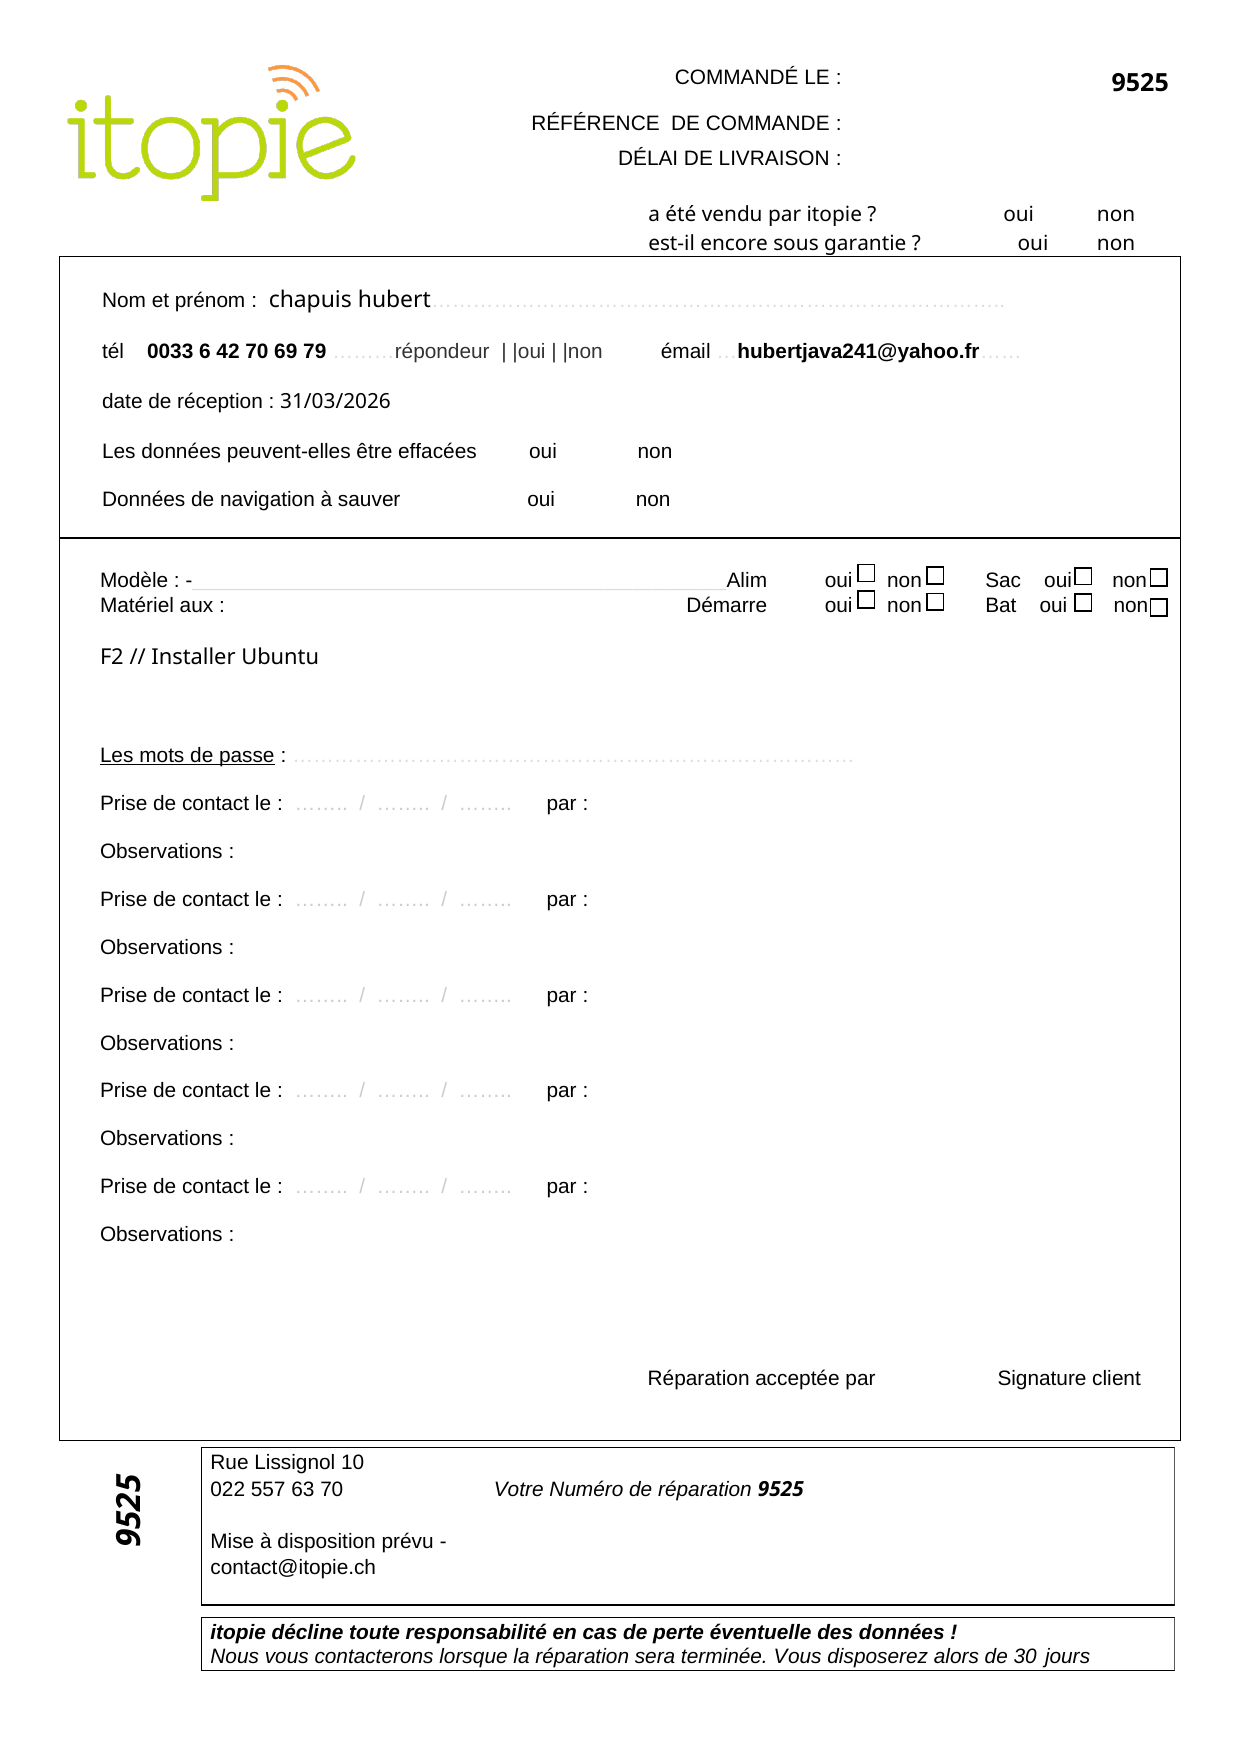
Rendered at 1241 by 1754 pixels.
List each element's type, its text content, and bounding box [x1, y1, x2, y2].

text Modèle : - Alim oui non Sac oui non [879, 562, 925, 590]
text Nom et prénom : chapuis hubert……………………………………………………………………….. [60, 280, 1180, 314]
table_header 9525 [847, 59, 1180, 104]
table_cell [847, 140, 1180, 175]
table_header Rue Lissignol 10 022 557 63 70 Votre Numéro de réparation 9525 Mise à disposition prévu - contact@itopie.ch [195, 1441, 1180, 1611]
table_cell RÉFÉRENCE DE COMMANDE : [490, 105, 847, 140]
text Observations : [60, 1027, 1180, 1054]
text Prise de contact le : …….. / …….. / …….. par : [60, 883, 1180, 911]
text Observations : [60, 836, 1180, 863]
text a été vendu par itopie ? oui non [59, 199, 1181, 228]
text Les données peuvent-elles être effacées oui non [60, 436, 1180, 463]
text Données de navigation à sauver oui non [60, 484, 1180, 511]
text Prise de contact le : …….. / …….. / …….. par : [60, 979, 1180, 1006]
table_cell DÉLAI DE LIVRAISON : [490, 140, 847, 175]
text Prise de contact le : …….. / …….. / …….. par : [60, 1075, 1180, 1102]
text Observations : [60, 1123, 1180, 1150]
text Réparation acceptée par Signature client [60, 1363, 1180, 1390]
table_cell itopie décline toute responsabilité en cas de perte éventuelle des données ! Nous vous contacterons lorsque la réparation sera terminée. Vous disposerez alors de 30 jours [195, 1611, 1180, 1677]
text Observations : [60, 931, 1180, 958]
text Matériel aux : Démarre oui non Bat oui non [60, 590, 1180, 617]
text Prise de contact le : …….. / …….. / …….. par : [60, 1171, 1180, 1198]
text Modèle : - Alim oui non Sac oui non [948, 562, 1180, 590]
table_header 9525 [59, 1441, 195, 1677]
text est-il encore sous garantie ? oui non [59, 228, 1181, 256]
text F2 // Installer Ubuntu [60, 638, 1180, 671]
text Observations : [60, 1219, 1180, 1246]
table_header COMMANDÉ LE : [490, 59, 847, 104]
text date de réception : 31/03/2026 [60, 383, 1180, 415]
text Modèle : - Alim oui non Sac oui non [60, 562, 856, 590]
text Les mots de passe : ……………………………………………………………………… [60, 740, 1180, 767]
text tél 0033 6 42 70 69 79 ………répondeur | |oui | |non émail …hubertjava241@yahoo.fr…… [60, 335, 1180, 362]
table_cell [847, 105, 1180, 140]
picture [67, 65, 356, 201]
text Prise de contact le : …….. / …….. / …….. par : [60, 788, 1180, 815]
